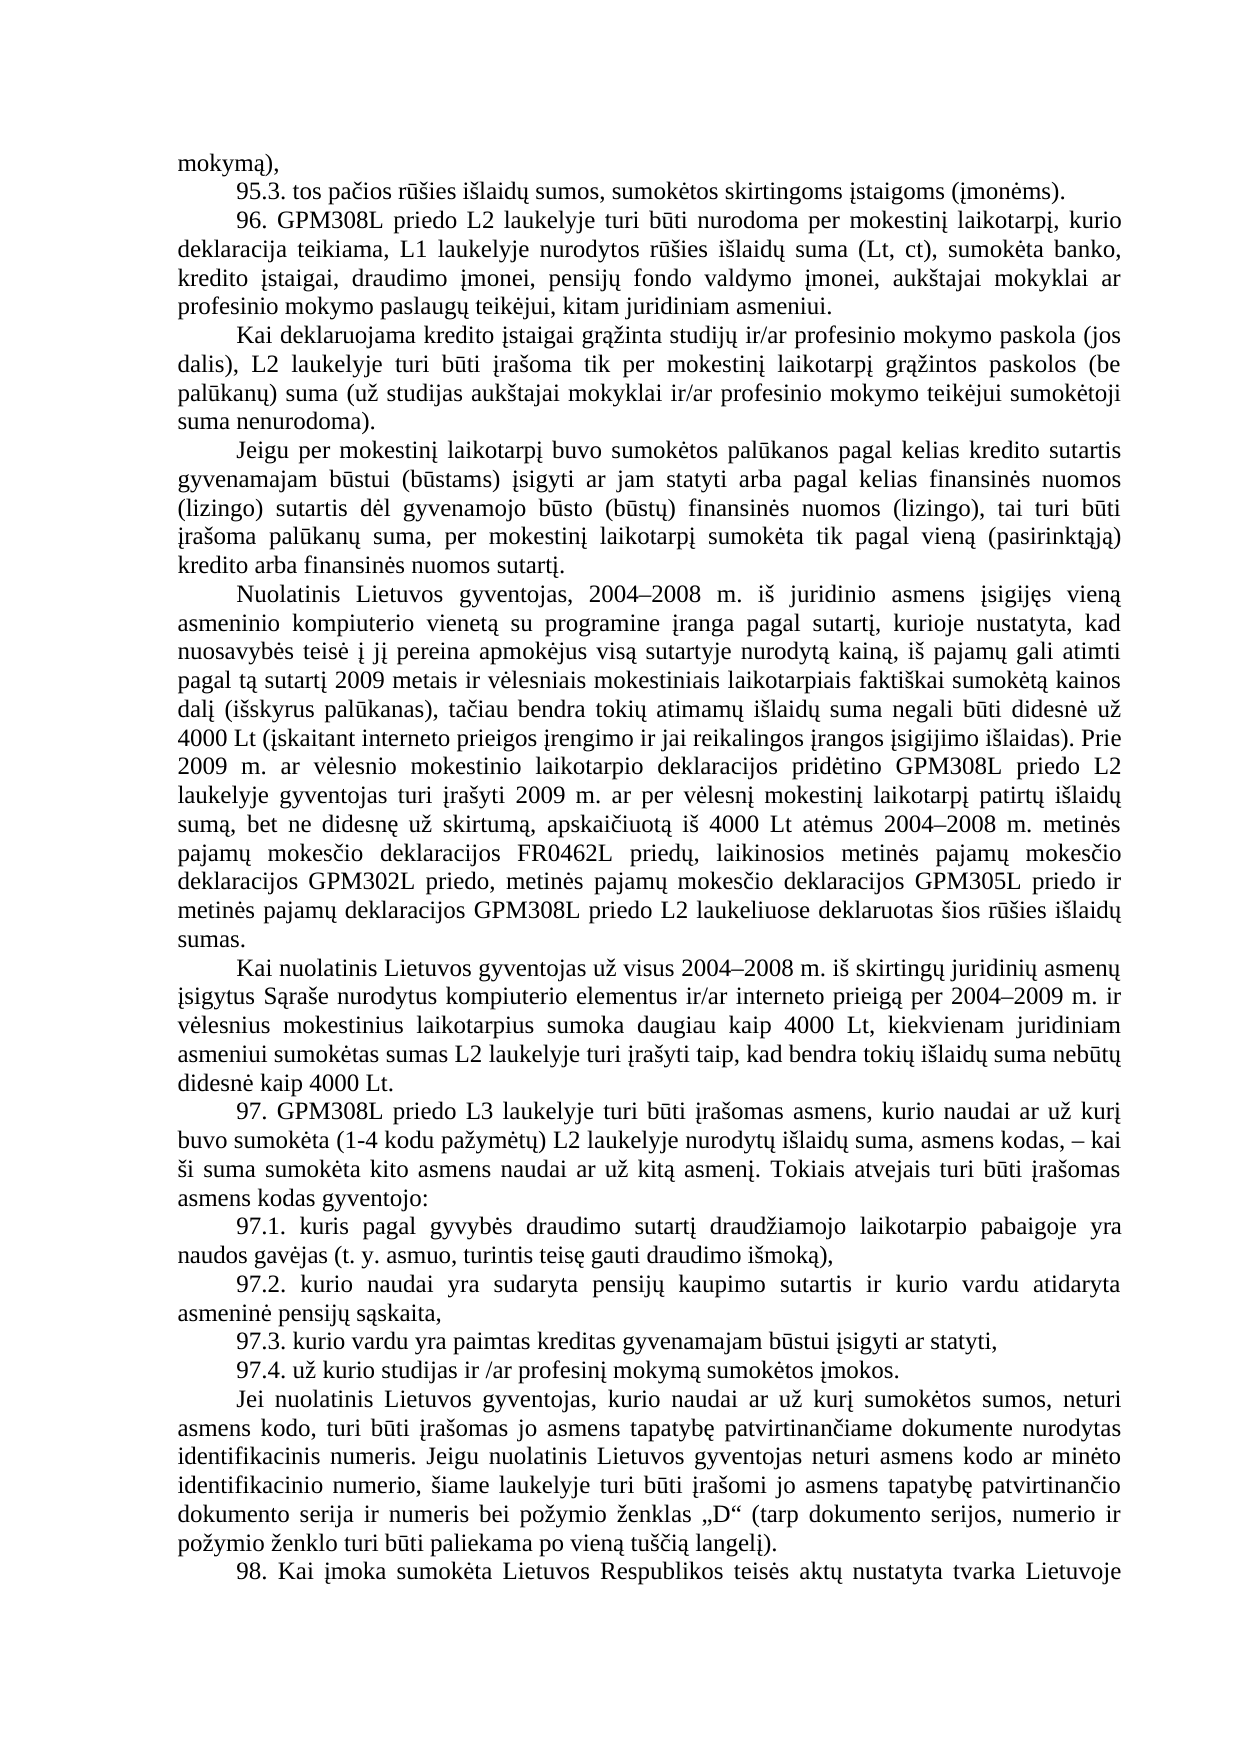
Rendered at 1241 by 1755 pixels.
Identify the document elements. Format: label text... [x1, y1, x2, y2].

text 97.1. kuris pagal gyvybės draudimo sutartį draudžiamojo laikotarpio pabaigoje yra naudos gavėjas (t. y. asmuo, turintis teisę gauti draudimo išmoką), [177, 1211, 1122, 1269]
text 96. GPM308L priedo L2 laukelyje turi būti nurodoma per mokestinį laikotarpį, kurio deklaracija teikiama, L1 laukelyje nurodytos rūšies išlaidų suma (Lt, ct), sumokėta banko, kredito įstaigai, draudimo įmonei, pensijų fondo valdymo įmonei, aukštajai mokyklai ar profesinio mokymo paslaugų teikėjui, kitam juridiniam asmeniui. [177, 205, 1122, 320]
text Kai nuolatinis Lietuvos gyventojas už visus 2004–2008 m. iš skirtingų juridinių asmenų įsigytus Sąraše nurodytus kompiuterio elementus ir/ar interneto prieigą per 2004–2009 m. ir vėlesnius mokestinius laikotarpius sumoka daugiau kaip 4000 Lt, kiekvienam juridiniam asmeniui sumokėtas sumas L2 laukelyje turi įrašyti taip, kad bendra tokių išlaidų suma nebūtų didesnė kaip 4000 Lt. [177, 953, 1122, 1096]
text Nuolatinis Lietuvos gyventojas, 2004–2008 m. iš juridinio asmens įsigijęs vieną asmeninio kompiuterio vienetą su programine įranga pagal sutartį, kurioje nustatyta, kad nuosavybės teisė į jį pereina apmokėjus visą sutartyje nurodytą kainą, iš pajamų gali atimti pagal tą sutartį 2009 metais ir vėlesniais mokestiniais laikotarpiais faktiškai sumokėtą kainos dalį (išskyrus palūkanas), tačiau bendra tokių atimamų išlaidų suma negali būti didesnė už 4000 Lt (įskaitant interneto prieigos įrengimo ir jai reikalingos įrangos įsigijimo išlaidas). Prie 2009 m. ar vėlesnio mokestinio laikotarpio deklaracijos pridėtino GPM308L priedo L2 laukelyje gyventojas turi įrašyti 2009 m. ar per vėlesnį mokestinį laikotarpį patirtų išlaidų sumą, bet ne didesnę už skirtumą, apskaičiuotą iš 4000 Lt atėmus 2004–2008 m. metinės pajamų mokesčio deklaracijos FR0462L priedų, laikinosios metinės pajamų mokesčio deklaracijos GPM302L priedo, metinės pajamų mokesčio deklaracijos GPM305L priedo ir metinės pajamų deklaracijos GPM308L priedo L2 laukeliuose deklaruotas šios rūšies išlaidų sumas. [177, 579, 1122, 953]
text 97.3. kurio vardu yra paimtas kreditas gyvenamajam būstui įsigyti ar statyti, [177, 1326, 1122, 1355]
text 95.3. tos pačios rūšies išlaidų sumos, sumokėtos skirtingoms įstaigoms (įmonėms). [177, 176, 1122, 205]
text Jei nuolatinis Lietuvos gyventojas, kurio naudai ar už kurį sumokėtos sumos, neturi asmens kodo, turi būti įrašomas jo asmens tapatybę patvirtinančiame dokumente nurodytas identifikacinis numeris. Jeigu nuolatinis Lietuvos gyventojas neturi asmens kodo ar minėto identifikacinio numerio, šiame laukelyje turi būti įrašomi jo asmens tapatybę patvirtinančio dokumento serija ir numeris bei požymio ženklas „D“ (tarp dokumento serijos, numerio ir požymio ženklo turi būti paliekama po vieną tuščią langelį). [177, 1384, 1122, 1556]
text 97. GPM308L priedo L3 laukelyje turi būti įrašomas asmens, kurio naudai ar už kurį buvo sumokėta (1-4 kodu pažymėtų) L2 laukelyje nurodytų išlaidų suma, asmens kodas, – kai ši suma sumokėta kito asmens naudai ar už kitą asmenį. Tokiais atvejais turi būti įrašomas asmens kodas gyventojo: [177, 1096, 1122, 1211]
text 97.2. kurio naudai yra sudaryta pensijų kaupimo sutartis ir kurio vardu atidaryta asmeninė pensijų sąskaita, [177, 1269, 1122, 1326]
text 97.4. už kurio studijas ir /ar profesinį mokymą sumokėtos įmokos. [177, 1355, 1122, 1384]
text 98. Kai įmoka sumokėta Lietuvos Respublikos teisės aktų nustatyta tvarka Lietuvoje [177, 1556, 1122, 1585]
text Kai deklaruojama kredito įstaigai grąžinta studijų ir/ar profesinio mokymo paskola (jos dalis), L2 laukelyje turi būti įrašoma tik per mokestinį laikotarpį grąžintos paskolos (be palūkanų) suma (už studijas aukštajai mokyklai ir/ar profesinio mokymo teikėjui sumokėtoji suma nenurodoma). [177, 320, 1122, 435]
text Jeigu per mokestinį laikotarpį buvo sumokėtos palūkanos pagal kelias kredito sutartis gyvenamajam būstui (būstams) įsigyti ar jam statyti arba pagal kelias finansinės nuomos (lizingo) sutartis dėl gyvenamojo būsto (būstų) finansinės nuomos (lizingo), tai turi būti įrašoma palūkanų suma, per mokestinį laikotarpį sumokėta tik pagal vieną (pasirinktąją) kredito arba finansinės nuomos sutartį. [177, 435, 1122, 579]
text mokymą), [177, 148, 1122, 176]
